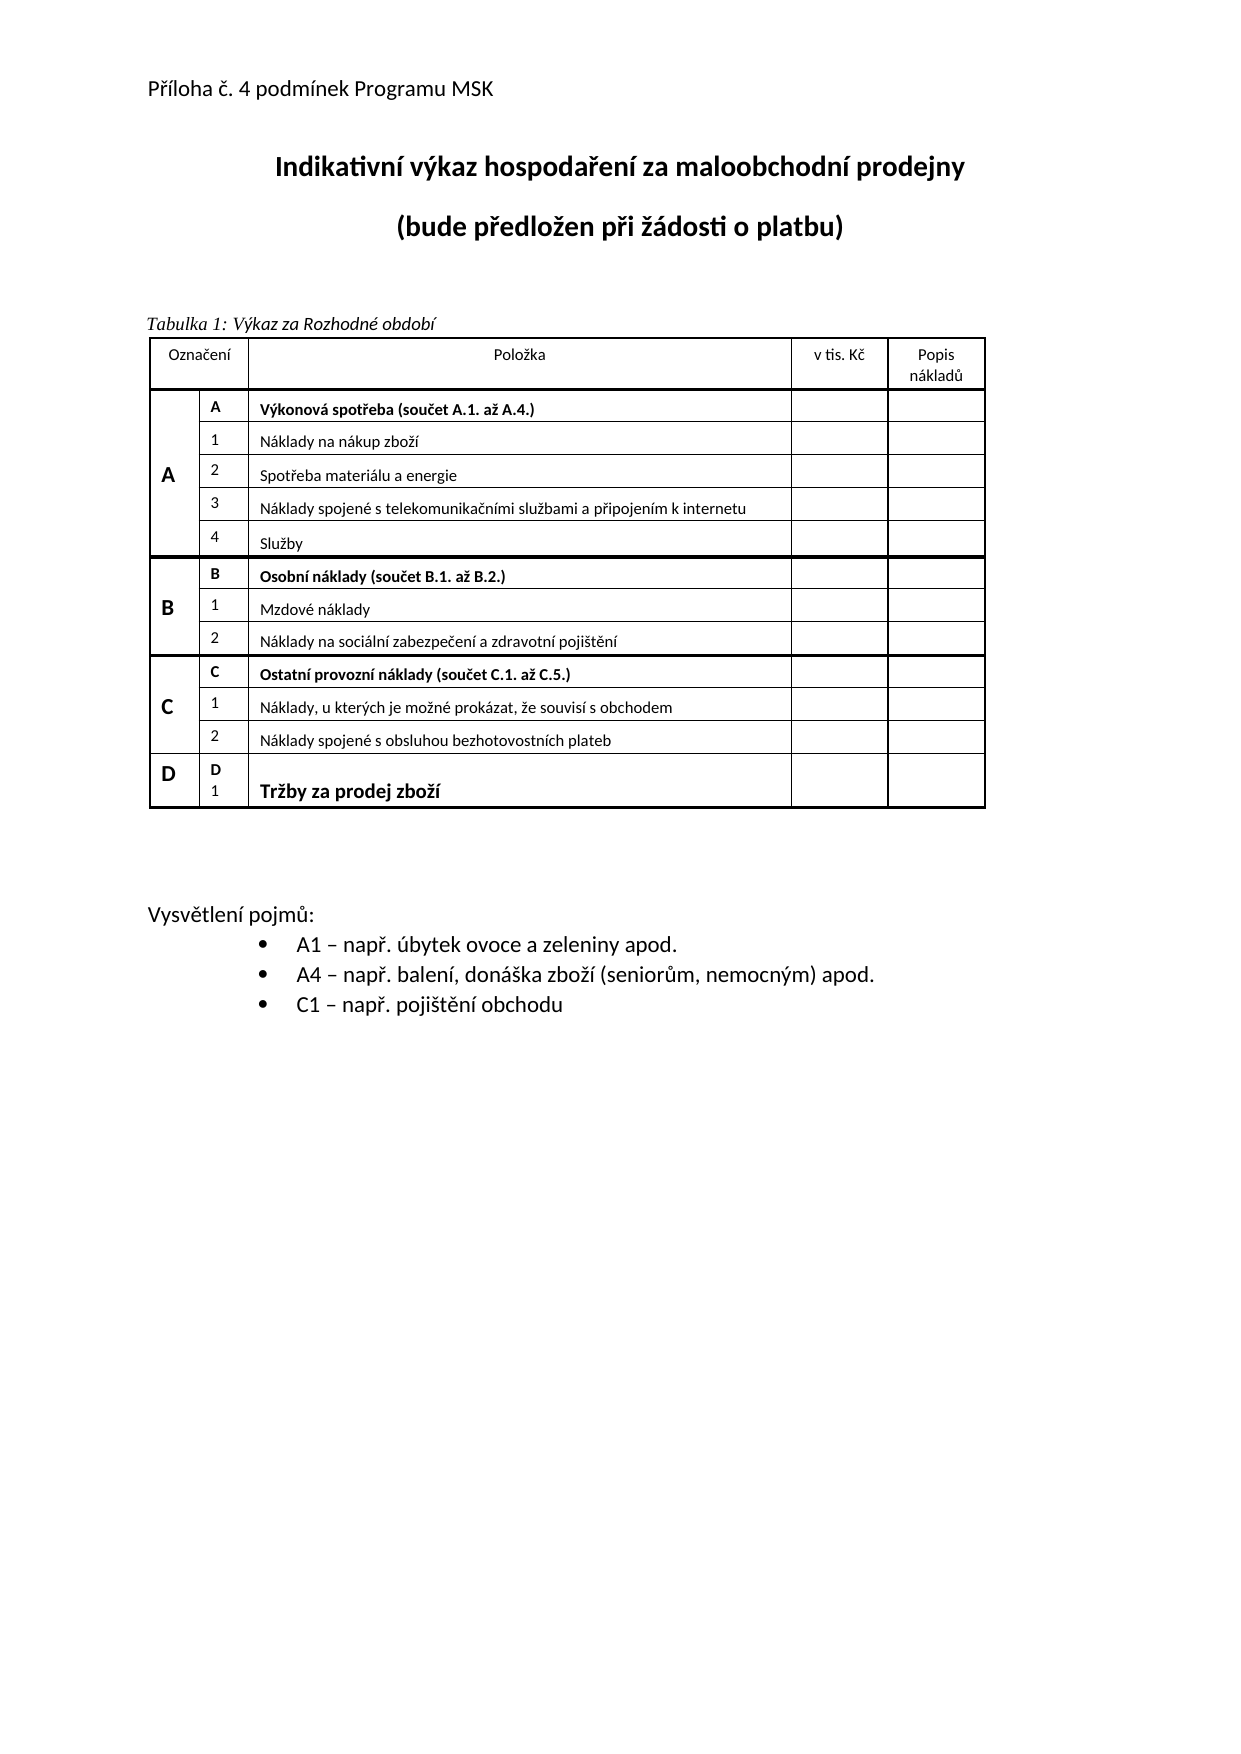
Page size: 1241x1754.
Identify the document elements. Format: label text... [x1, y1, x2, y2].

table_cell 2 [200, 622, 248, 654]
table_cell D 1 [200, 754, 248, 806]
list C1 – např. pojištění obchodu [259, 990, 1093, 1018]
table_cell B [151, 559, 199, 654]
table_cell [889, 622, 984, 654]
table_cell [792, 391, 887, 421]
table_cell [792, 488, 887, 520]
table_cell 4 [200, 521, 248, 555]
table_cell [792, 589, 887, 621]
table_cell 1 [200, 422, 248, 454]
table_cell [889, 721, 984, 753]
table_header Označení [151, 339, 248, 388]
text Tabulka 1: Výkaz za Rozhodné období [146, 312, 1093, 335]
table_cell D [151, 754, 199, 806]
table_cell 2 [200, 721, 248, 753]
table_cell C [200, 657, 248, 687]
table_header Položka [249, 339, 791, 388]
table_cell [792, 721, 887, 753]
table_cell C [151, 657, 199, 753]
table_cell [792, 559, 887, 588]
subtitle (bude předložen při žádosti o platbu) [148, 208, 1092, 243]
table_cell [889, 589, 984, 621]
table_cell [792, 455, 887, 487]
table_cell Spotřeba materiálu a energie [249, 455, 791, 487]
table_cell 3 [200, 488, 248, 520]
table_cell Osobní náklady (součet B.1. až B.2.) [249, 559, 791, 588]
table_cell Náklady na nákup zboží [249, 422, 791, 454]
table_cell Náklady spojené s telekomunikačními službami a připojením k internetu [249, 488, 791, 520]
table_cell Náklady, u kterých je možné prokázat, že souvisí s obchodem [249, 688, 791, 720]
table_cell 2 [200, 455, 248, 487]
subtitle Indikativní výkaz hospodaření za maloobchodní prodejny [148, 148, 1092, 183]
table_cell [792, 688, 887, 720]
table_cell [792, 657, 887, 687]
table_cell [889, 521, 984, 555]
table_cell Ostatní provozní náklady (součet C.1. až C.5.) [249, 657, 791, 687]
table_cell [889, 455, 984, 487]
table_cell Tržby za prodej zboží [249, 754, 791, 806]
table_cell [889, 391, 984, 421]
table_cell Mzdové náklady [249, 589, 791, 621]
table_cell 1 [200, 589, 248, 621]
list A1 – např. úbytek ovoce a zeleniny apod. [259, 930, 1093, 958]
table_cell Náklady spojené s obsluhou bezhotovostních plateb [249, 721, 791, 753]
table_cell [792, 622, 887, 654]
table_cell Výkonová spotřeba (součet A.1. až A.4.) [249, 391, 791, 421]
table_cell [792, 754, 887, 806]
list A4 – např. balení, donáška zboží (seniorům, nemocným) apod. [259, 960, 1093, 988]
table_cell [889, 657, 984, 687]
table_header v tis. Kč [792, 339, 887, 388]
table_cell [889, 688, 984, 720]
table_header Popis nákladů [889, 339, 984, 388]
table_cell [889, 559, 984, 588]
table_cell A [151, 391, 199, 555]
table_cell [889, 754, 984, 806]
table_cell Služby [249, 521, 791, 555]
text Vysvětlení pojmů: [148, 900, 1093, 928]
table_cell [792, 422, 887, 454]
table_cell [889, 422, 984, 454]
table_cell [889, 488, 984, 520]
table_cell [792, 521, 887, 555]
table_cell Náklady na sociální zabezpečení a zdravotní pojištění [249, 622, 791, 654]
table_cell 1 [200, 688, 248, 720]
table_cell A [200, 391, 248, 421]
table_cell B [200, 559, 248, 588]
